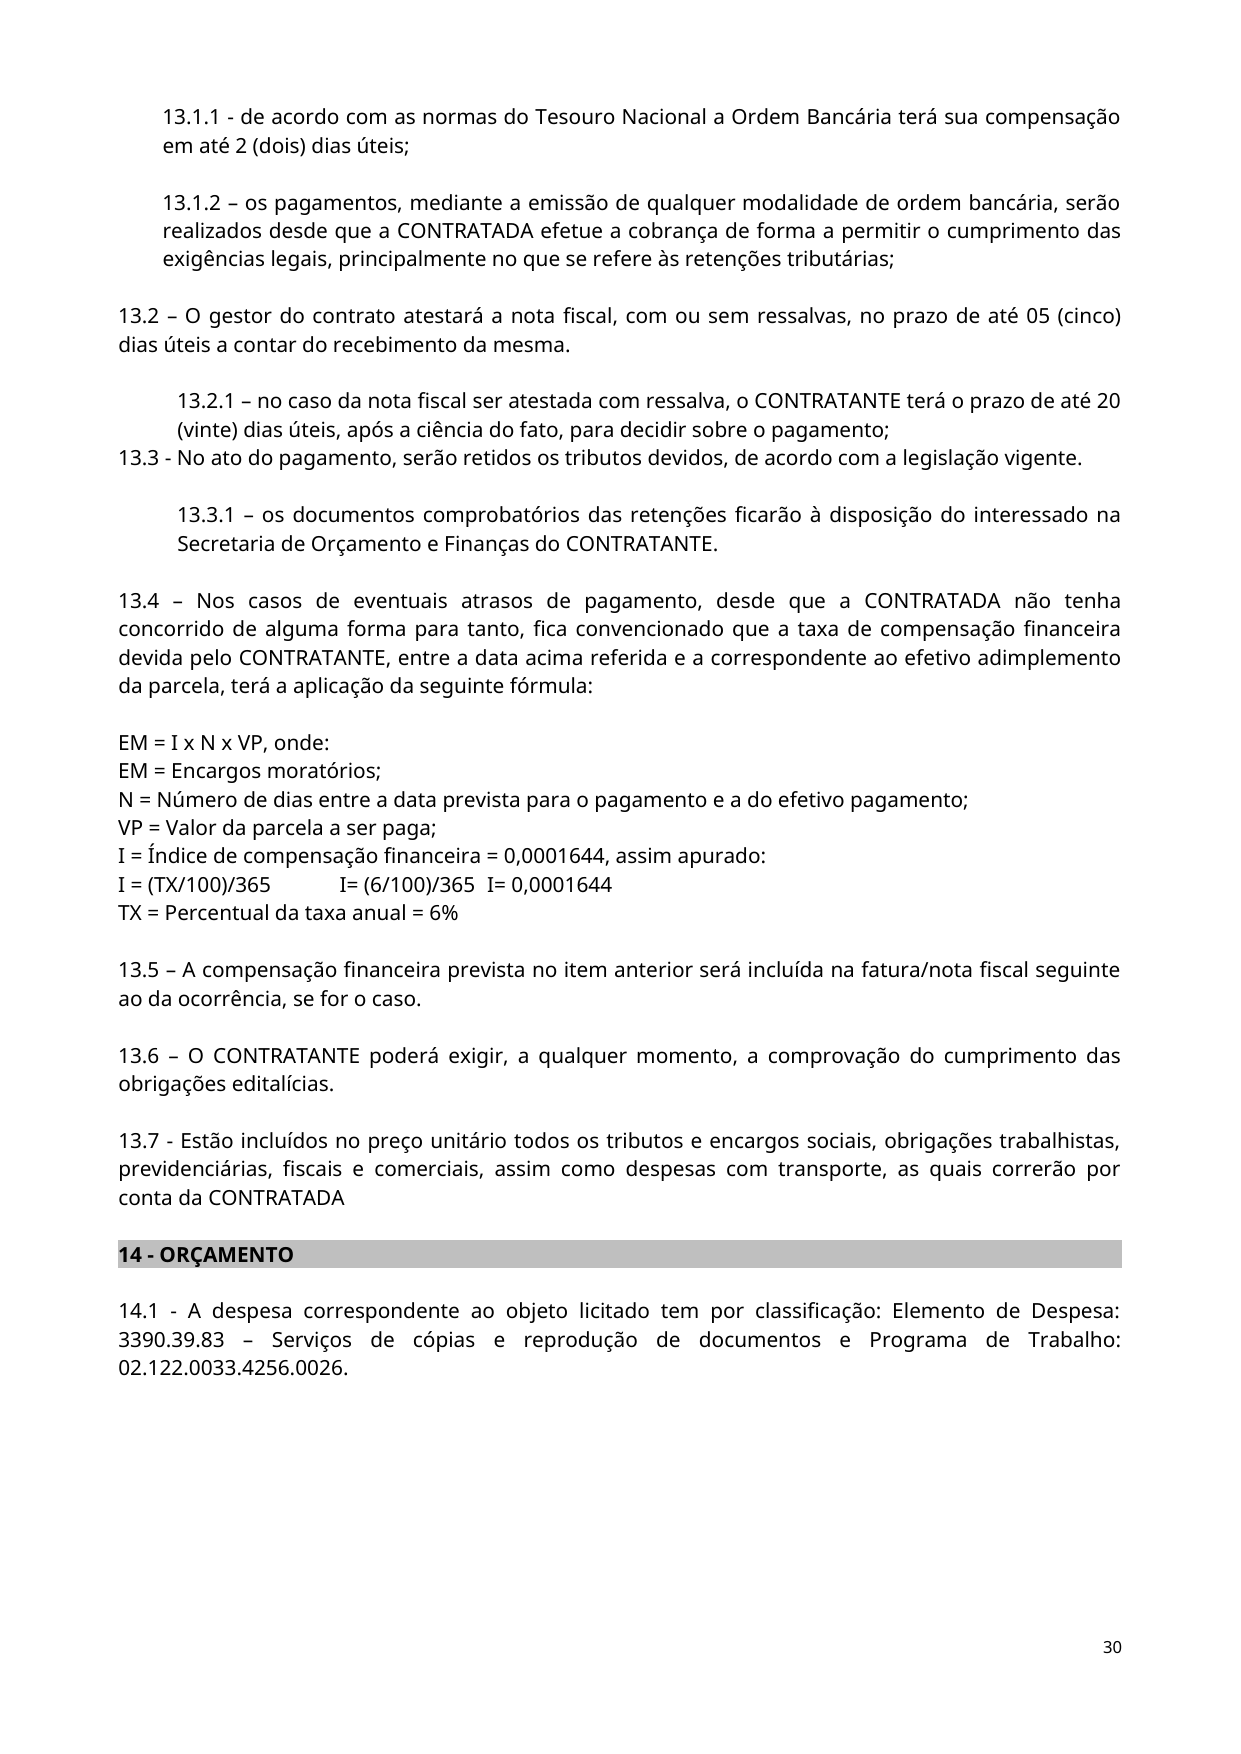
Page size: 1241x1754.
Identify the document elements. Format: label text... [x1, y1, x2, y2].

text 13.5 – A compensação financeira prevista no item anterior será incluída na fatura/nota fiscal seguinte ao da ocorrência, se for o caso. [118, 955, 1122, 1012]
text 13.1.1 - de acordo com as normas do Tesouro Nacional a Ordem Bancária terá sua compensação em até 2 (dois) dias úteis; [162, 102, 1122, 159]
text 13.1.2 – os pagamentos, mediante a emissão de qualquer modalidade de ordem bancária, serão realizados desde que a CONTRATADA efetue a cobrança de forma a permitir o cumprimento das exigências legais, principalmente no que se refere às retenções tributárias; [162, 188, 1122, 273]
text VP = Valor da parcela a ser paga; [118, 813, 1122, 842]
text I = (TX/100)/365 I= (6/100)/365 I= 0,0001644 [118, 870, 1122, 898]
text N = Número de dias entre a data prevista para o pagamento e a do efetivo pagamento; [118, 785, 1122, 813]
text 13.4 – Nos casos de eventuais atrasos de pagamento, desde que a CONTRATADA não tenha concorrido de alguma forma para tanto, fica convencionado que a taxa de compensação financeira devida pelo CONTRATANTE, entre a data acima referida e a correspondente ao efetivo adimplemento da parcela, terá a aplicação da seguinte fórmula: [118, 586, 1122, 699]
text 14.1 - A despesa correspondente ao objeto licitado tem por classificação: Elemento de Despesa: 3390.39.83 – Serviços de cópias e reprodução de documentos e Programa de Trabalho: 02.122.0033.4256.0026. [118, 1297, 1122, 1382]
text 13.3.1 – os documentos comprobatórios das retenções ficarão à disposição do interessado na Secretaria de Orçamento e Finanças do CONTRATANTE. [177, 500, 1122, 557]
text EM = Encargos moratórios; [118, 756, 1122, 785]
text I = Índice de compensação financeira = 0,0001644, assim apurado: [118, 842, 1122, 870]
text 13.3 - No ato do pagamento, serão retidos os tributos devidos, de acordo com a legislação vigente. [118, 443, 1122, 472]
text 13.6 – O CONTRATANTE poderá exigir, a qualquer momento, a comprovação do cumprimento das obrigações editalícias. [118, 1041, 1122, 1098]
text 13.2.1 – no caso da nota fiscal ser atestada com ressalva, o CONTRATANTE terá o prazo de até 20 (vinte) dias úteis, após a ciência do fato, para decidir sobre o pagamento; [177, 387, 1122, 443]
text TX = Percentual da taxa anual = 6% [118, 898, 1122, 927]
text 13.7 - Estão incluídos no preço unitário todos os tributos e encargos sociais, obrigações trabalhistas, previdenciárias, fiscais e comerciais, assim como despesas com transporte, as quais correrão por conta da CONTRATADA [118, 1126, 1122, 1211]
text 14 - ORÇAMENTO [118, 1240, 1122, 1268]
text 13.2 – O gestor do contrato atestará a nota fiscal, com ou sem ressalvas, no prazo de até 05 (cinco) dias úteis a contar do recebimento da mesma. [118, 301, 1122, 358]
text EM = I x N x VP, onde: [118, 728, 1122, 756]
